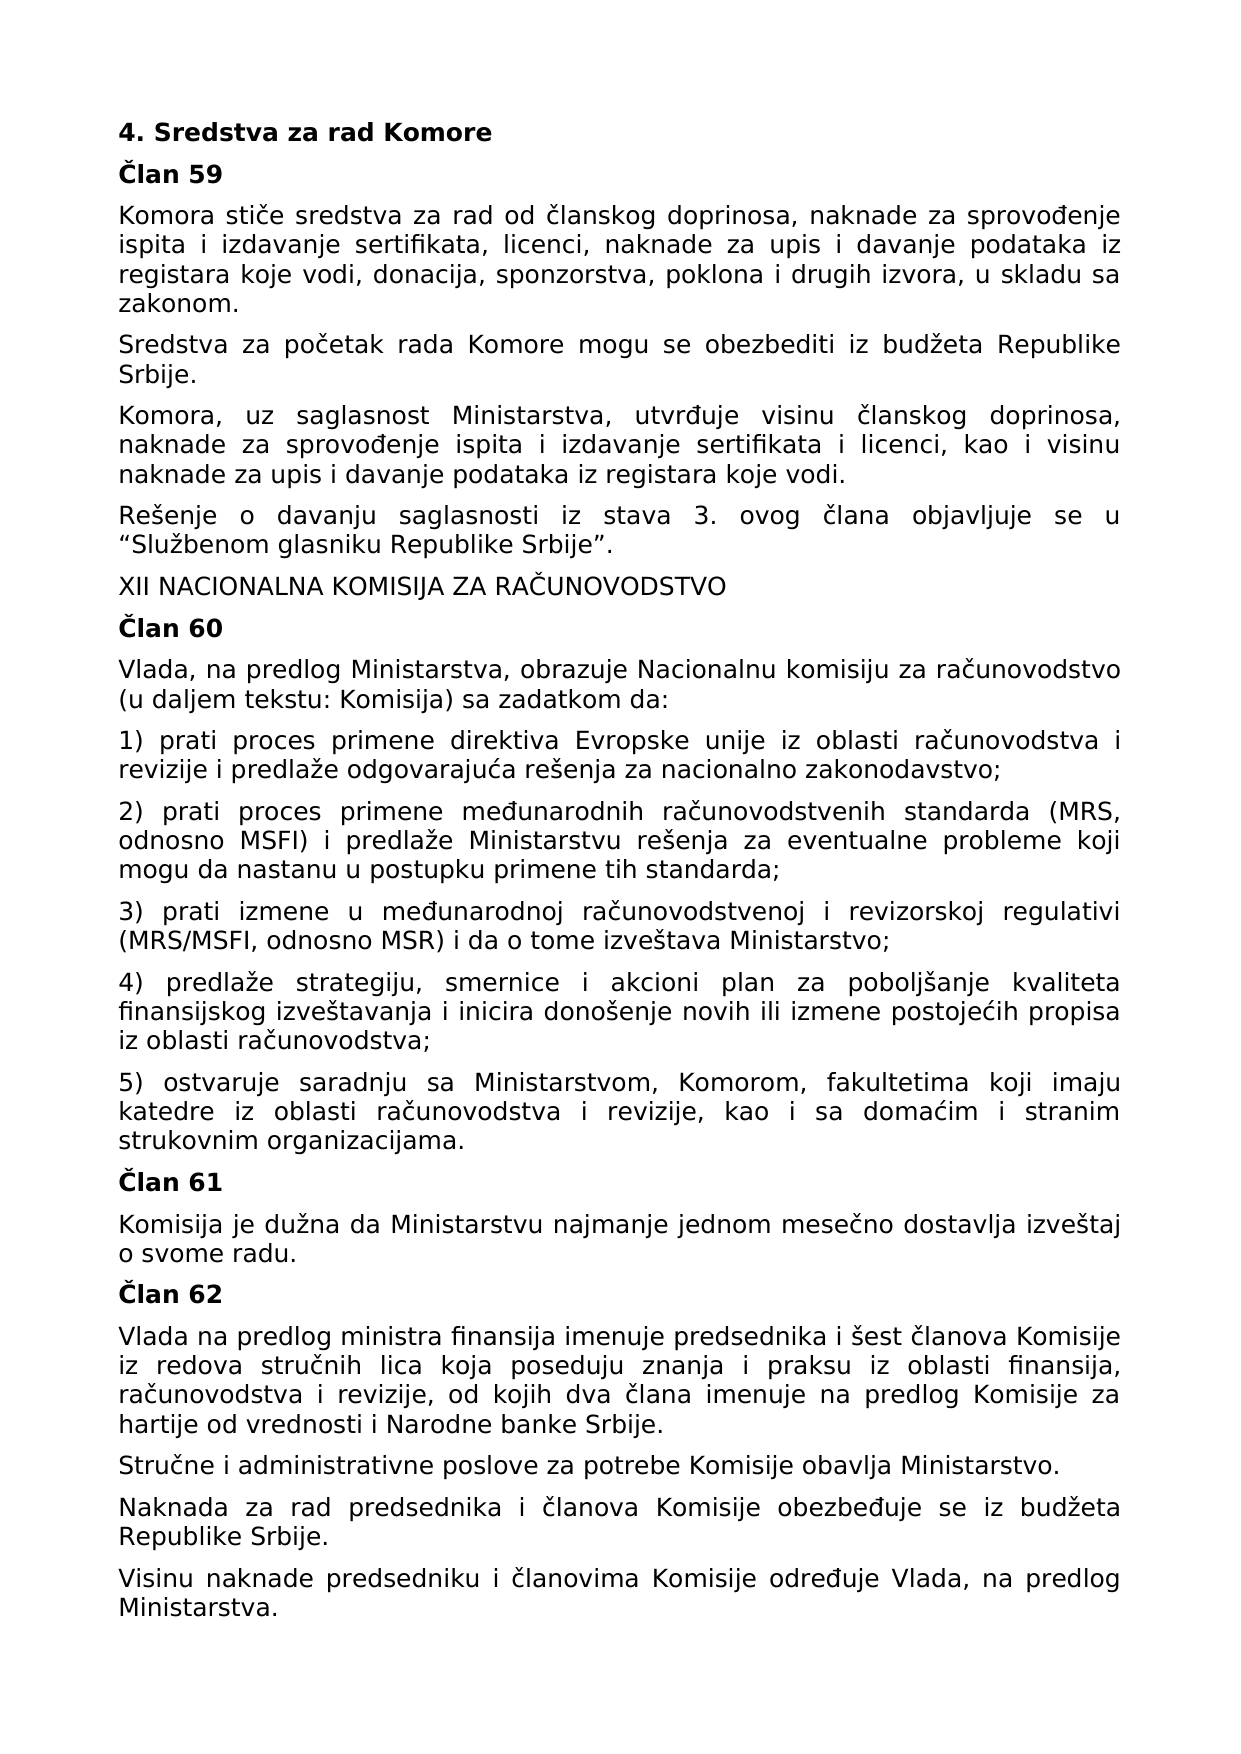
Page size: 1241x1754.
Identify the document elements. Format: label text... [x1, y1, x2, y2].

text Član 60 [118, 614, 1122, 643]
text Član 62 [118, 1281, 1122, 1310]
text 1) prati proces primene direktiva Evropske unije iz oblasti računovodstva i revizije i predlaže odgovarajuća rešenja za nacionalno zakonodavstvo; [118, 726, 1122, 785]
text Vlada na predlog ministra finansija imenuje predsednika i šest članova Komisije iz redova stručnih lica koja poseduju znanja i praksu iz oblasti finansija, računovodstva i revizije, od kojih dva člana imenuje na predlog Komisije za hartije od vrednosti i Narodne banke Srbije. [118, 1322, 1122, 1439]
text Član 59 [118, 160, 1122, 189]
text 5) ostvaruje saradnju sa Ministarstvom, Komorom, fakultetima koji imaju katedre iz oblasti računovodstva i revizije, kao i sa domaćim i stranim strukovnim organizacijama. [118, 1068, 1122, 1156]
text Komora, uz saglasnost Ministarstva, utvrđuje visinu članskog doprinosa, naknade za sprovođenje ispita i izdavanje sertifikata i licenci, kao i visinu naknade za upis i davanje podataka iz registara koje vodi. [118, 401, 1122, 489]
text Komora stiče sredstva za rad od članskog doprinosa, naknade za sprovođenje ispita i izdavanje sertifikata, licenci, naknade za upis i davanje podataka iz registara koje vodi, donacija, sponzorstva, poklona i drugih izvora, u skladu sa zakonom. [118, 201, 1122, 318]
text 3) prati izmene u međunarodnoj računovodstvenoj i revizorskoj regulativi (MRS/MSFI, odnosno MSR) i da o tome izveštava Ministarstvo; [118, 897, 1122, 956]
text Naknada za rad predsednika i članova Komisije obezbeđuje se iz budžeta Republike Srbije. [118, 1493, 1122, 1551]
text 4. Sredstva za rad Komore [118, 118, 1122, 147]
text Vlada, na predlog Ministarstva, obrazuje Nacionalnu komisiju za računovodstvo (u daljem tekstu: Komisija) sa zadatkom da: [118, 656, 1122, 714]
text Član 61 [118, 1168, 1122, 1197]
text Stručne i administrativne poslove za potrebe Komisije obavlja Ministarstvo. [118, 1451, 1122, 1481]
text 4) predlaže strategiju, smernice i akcioni plan za poboljšanje kvaliteta finansijskog izveštavanja i inicira donošenje novih ili izmene postojećih propisa iz oblasti računovodstva; [118, 968, 1122, 1056]
text Sredstva za početak rada Komore mogu se obezbediti iz budžeta Republike Srbije. [118, 331, 1122, 389]
text Visinu naknade predsedniku i članovima Komisije određuje Vlada, na predlog Ministarstva. [118, 1564, 1122, 1622]
text Komisija je dužna da Ministarstvu najmanje jednom mesečno dostavlja izveštaj o svome radu. [118, 1210, 1122, 1268]
text Rešenje o davanju saglasnosti iz stava 3. ovog člana objavljuje se u “Službenom glasniku Republike Srbije”. [118, 501, 1122, 560]
text XII NACIONALNA KOMISIJA ZA RAČUNOVODSTVO [118, 572, 1122, 601]
text 2) prati proces primene međunarodnih računovodstvenih standarda (MRS, odnosno MSFI) i predlaže Ministarstvu rešenja za eventualne probleme koji mogu da nastanu u postupku primene tih standarda; [118, 797, 1122, 885]
